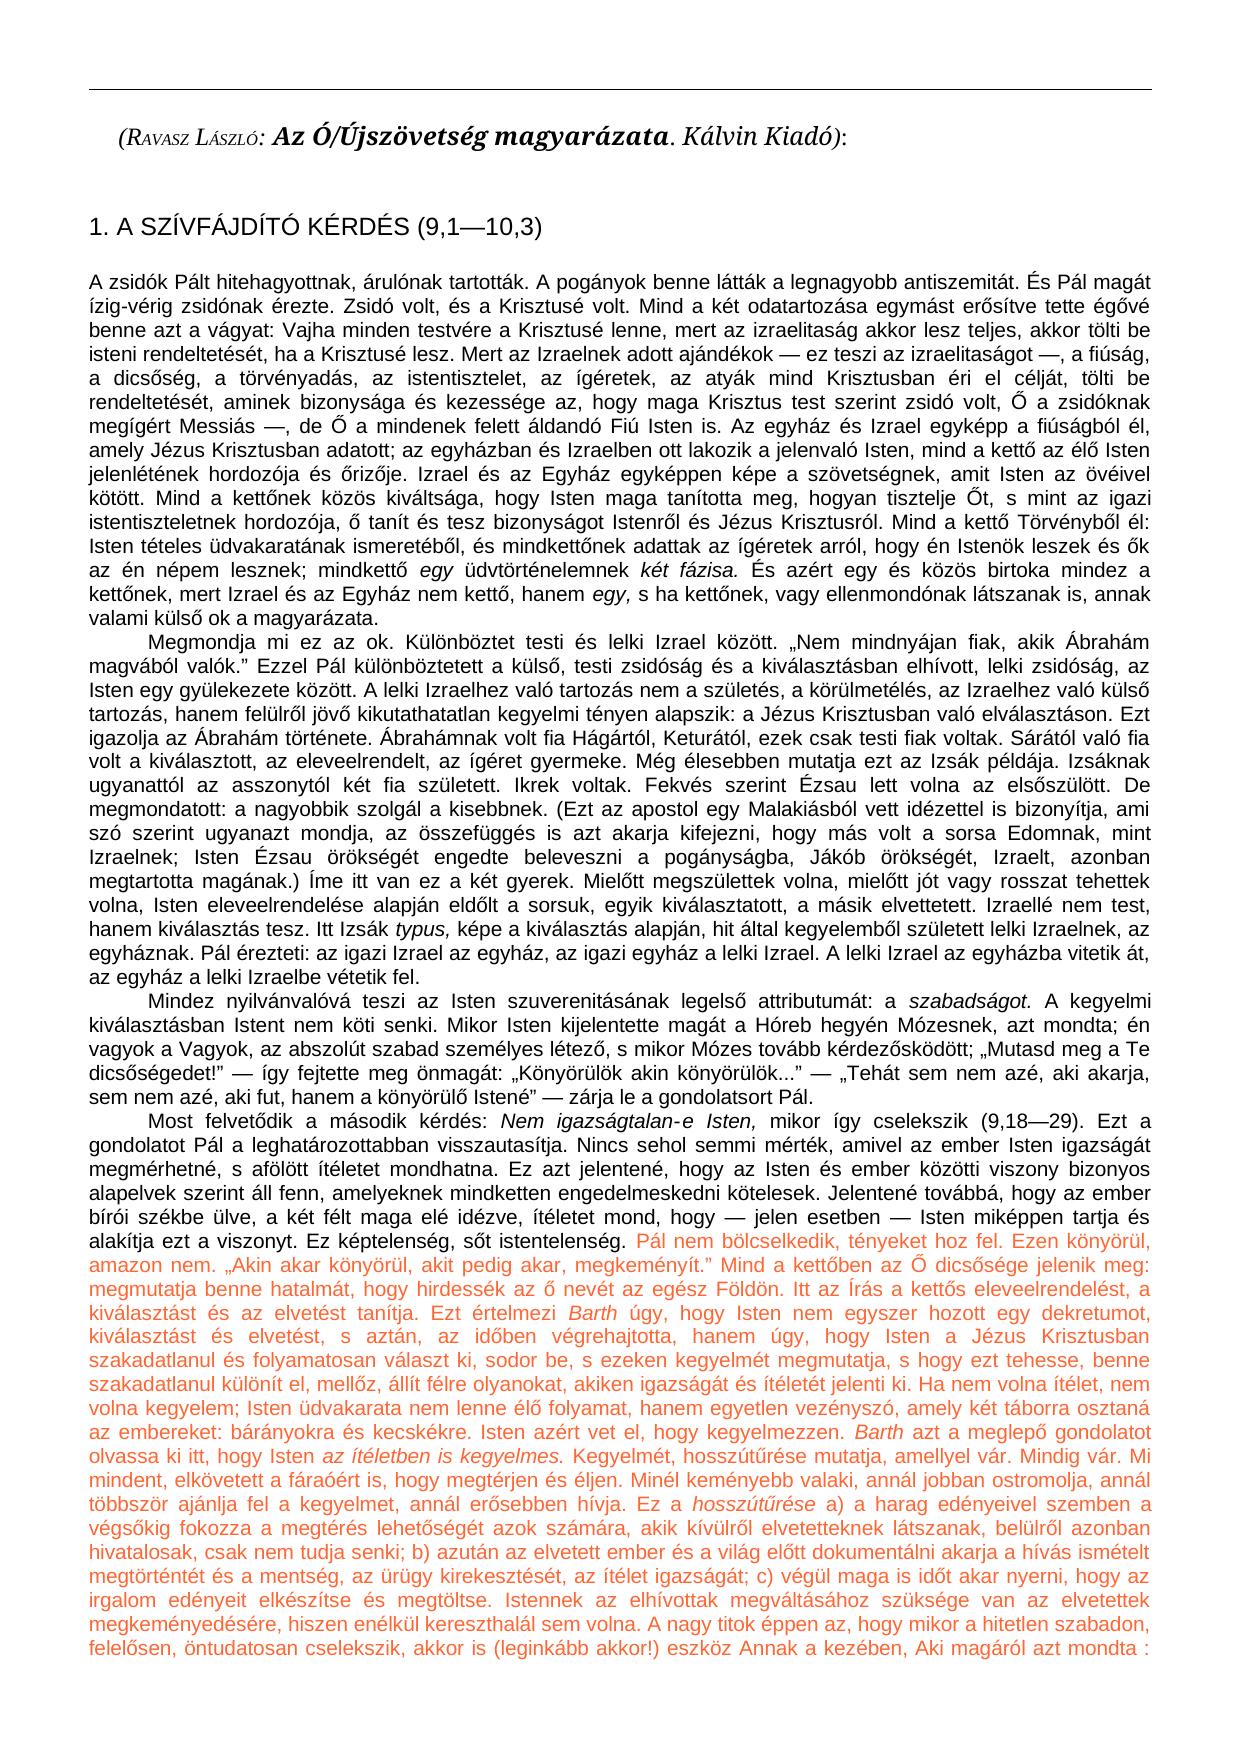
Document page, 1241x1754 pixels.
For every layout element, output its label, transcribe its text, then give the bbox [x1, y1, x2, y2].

text Most felvetődik a második kérdés: Nem igazságtalan‑e Isten, mikor így cselekszik (9,18―29). Ezt a gondolatot Pál a leghatározottabban visszautasítja. Nincs sehol semmi mérték, amivel az ember Isten igazságát megmérhetné, s afölött ítéletet mondhatna. Ez azt jelentené, hogy az Isten és ember közötti viszony bizonyos alapelvek szerint áll fenn, amelyeknek mindketten engedelmeskedni kötelesek. Jelentené továbbá, hogy az ember bírói székbe ülve, a két félt maga elé idézve, ítéletet mond, hogy — jelen esetben — Isten miképpen tartja és alakítja ezt a viszonyt. Ez képtelenség, sőt istentelenség. Pál nem bölcselkedik, tényeket hoz fel. Ezen könyörül, amazon nem. „Akin akar könyörül, akit pedig akar, megkeményít.” Mind a kettőben az Ő dicsősége jelenik meg: megmutatja benne hatalmát, hogy hirdessék az ő nevét az egész Földön. Itt az Írás a kettős eleveelrendelést, a kiválasztást és az elvetést tanítja. Ezt értelmezi Barth úgy, hogy Isten nem egyszer hozott egy dekretumot, kiválasztást és elvetést, s aztán, az időben végrehajtotta, hanem úgy, hogy Isten a Jézus Krisztusban szakadatlanul és folyamatosan választ ki, sodor be, s ezeken kegyelmét megmutatja, s hogy ezt tehesse, benne szakadatlanul különít el, mellőz, állít félre olyanokat, akiken igazságát és ítéletét jelenti ki. Ha nem volna ítélet, nem volna kegyelem; Isten üdvakarata nem lenne élő folyamat, hanem egyetlen vezényszó, amely két táborra osztaná az embereket: bárányokra és kecskékre. Isten azért vet el, hogy kegyelmezzen. Barth azt a meglepő gondolatot olvassa ki itt, hogy Isten az ítéletben is kegyelmes. Kegyelmét, hosszútűrése mutatja, amellyel vár. Mindig vár. Mi mindent, elkövetett a fáraóért is, hogy megtérjen és éljen. Minél keményebb valaki, annál jobban ostromolja, annál többször ajánlja fel a kegyelmet, annál erősebben hívja. Ez a hosszútűrése a) a harag edényeivel szemben a végsőkig fokozza a megtérés lehetőségét azok számára, akik kívülről elvetetteknek látszanak, belülről azonban hivatalosak, csak nem tudja senki; b) azután az elvetett ember és a világ előtt dokumentálni akarja a hívás ismételt megtörténtét és a mentség, az ürügy kirekesztését, az ítélet igazságát; c) végül maga is időt akar nyerni, hogy az irgalom edényeit elkészítse és megtöltse. Istennek az elhívottak megváltásához szüksége van az elvetettek megkeményedésére, hiszen enélkül kereszthalál sem volna. A nagy titok éppen az, hogy mikor a hitetlen szabadon, felelősen, öntudatosan cselekszik, akkor is (leginkább akkor!) eszköz Annak a kezében, Aki magáról azt mondta : [88, 1109, 1152, 1660]
text Megmondja mi ez az ok. Különböztet testi és lelki Izrael között. „Nem mindnyájan fiak, akik Ábrahám magvából valók.” Ezzel Pál különböztetett a külső, testi zsidóság és a kiválasztásban elhívott, lelki zsidóság, az Isten egy gyülekezete között. A lelki Izraelhez való tartozás nem a születés, a körülmetélés, az Izraelhez való külső tartozás, hanem felülről jövő kikutathatatlan kegyelmi tényen alapszik: a Jézus Krisztusban való elválasztáson. Ezt igazolja az Ábrahám története. Ábrahámnak volt fia Hágártól, Keturától, ezek csak testi fiak voltak. Sárától való fia volt a kiválasztott, az eleveelrendelt, az ígéret gyermeke. Még élesebben mutatja ezt az Izsák példája. Izsáknak ugyanattól az asszonytól két fia született. Ikrek voltak. Fekvés szerint Ézsau lett volna az elsőszülött. De megmondatott: a nagyobbik szolgál a kisebbnek. (Ezt az apostol egy Malakiásból vett idézettel is bizonyítja, ami szó szerint ugyanazt mondja, az összefüggés is azt akarja kifejezni, hogy más volt a sorsa Edomnak, mint Izraelnek; Isten Ézsau örökségét engedte beleveszni a pogányságba, Jákób örökségét, Izraelt, azonban megtartotta magának.) Íme itt van ez a két gyerek. Mielőtt megszülettek volna, mielőtt jót vagy rosszat tehettek volna, Isten eleveelrendelése alapján eldőlt a sorsuk, egyik kiválasztatott, a másik elvettetett. Izraellé nem test, hanem kiválasztás tesz. Itt Izsák typus, képe a kiválasztás alapján, hit által kegyelemből született lelki Izraelnek, az egyháznak. Pál érezteti: az igazi Izrael az egyház, az igazi egyház a lelki Izrael. A lelki Izrael az egyházba vitetik át, az egyház a lelki Izraelbe vétetik fel. [88, 629, 1152, 989]
text A zsidók Pált hitehagyottnak, árulónak tartották. A pogányok benne látták a legnagyobb antiszemitát. És Pál magát ízig-vérig zsidónak érezte. Zsidó volt, és a Krisztusé volt. Mind a két odatartozása egymást erősítve tette égővé benne azt a vágyat: Vajha minden testvére a Krisztusé lenne, mert az izraelitaság akkor lesz teljes, akkor tölti be isteni rendeltetését, ha a Krisztusé lesz. Mert az Izraelnek adott ajándékok — ez teszi az izraelitaságot —, a fiúság, a dicsőség, a törvényadás, az istentisztelet, az ígéretek, az atyák mind Krisztusban éri el célját, tölti be rendeltetését, aminek bizonysága és kezessége az, hogy maga Krisztus test szerint zsidó volt, Ő a zsidóknak megígért Messiás —, de Ő a mindenek felett áldandó Fiú Isten is. Az egyház és Izrael egyképp a fiúságból él, amely Jézus Krisztusban adatott; az egyházban és Izraelben ott lakozik a jelenvaló Isten, mind a kettő az élő Isten jelenlétének hordozója és őrizője. Izrael és az Egyház egyképpen képe a szövetségnek, amit Isten az övéivel kötött. Mind a kettőnek közös kiváltsága, hogy Isten maga tanította meg, hogyan tisztelje Őt, s mint az igazi istentiszteletnek hordozója, ő tanít és tesz bizonyságot Istenről és Jézus Krisztusról. Mind a kettő Törvényből él: Isten tételes üdvakaratának ismeretéből, és mindkettőnek adattak az ígéretek arról, hogy én Istenök leszek és ők az én népem lesznek; mindkettő egy üdvtörténelemnek két fázisa. És azért egy és közös birtoka mindez a kettőnek, mert Izrael és az Egyház nem kettő, hanem egy, s ha kettőnek, vagy ellenmondónak látszanak is, annak valami külső ok a magyarázata. [88, 270, 1152, 629]
text 1. A SZÍVFÁJDÍTÓ KÉRDÉS (9,1―10,3) [88, 212, 1152, 241]
text Mindez nyilvánvalóvá teszi az Isten szuverenitásának legelső attributumát: a szabadságot. A kegyelmi kiválasztásban Istent nem köti senki. Mikor Isten kijelentette magát a Hóreb hegyén Mózesnek, azt mondta; én vagyok a Vagyok, az abszolút szabad személyes létező, s mikor Mózes tovább kérdezősködött; „Mutasd meg a Te dicsőségedet!” — így fejtette meg önmagát: „Könyörülök akin könyörülök...” — „Tehát sem nem azé, aki akarja, sem nem azé, aki fut, hanem a könyörülő Istené” — zárja le a gondolatsort Pál. [88, 989, 1152, 1109]
text (Ravasz László: Az Ó/Újszövetség magyarázata. Kálvin Kiadó): [88, 90, 1152, 182]
